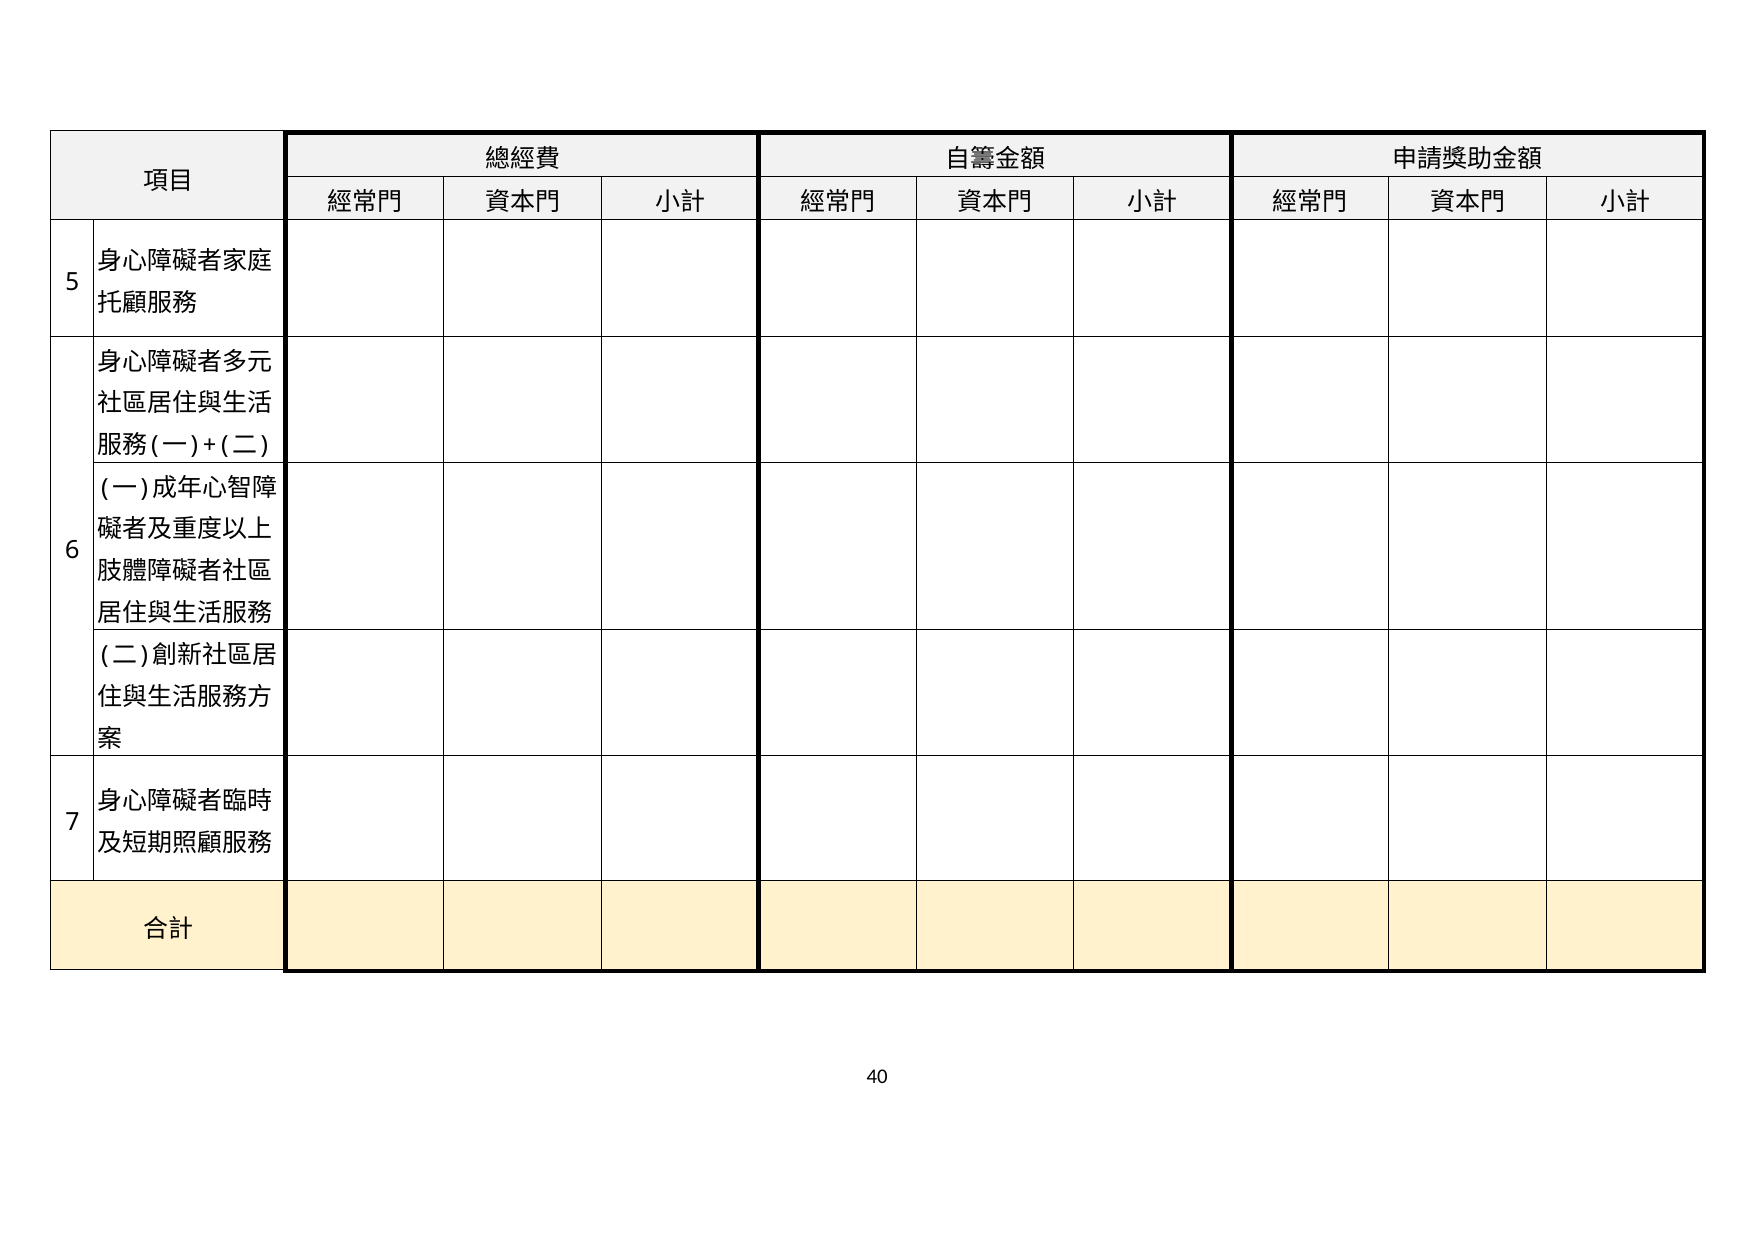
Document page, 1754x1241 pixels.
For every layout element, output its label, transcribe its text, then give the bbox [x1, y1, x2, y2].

table_cell 小計 [602, 177, 756, 219]
table_cell [602, 220, 756, 336]
table_cell 資本門 [917, 177, 1073, 219]
table_cell [444, 220, 601, 336]
table_cell [1389, 630, 1546, 755]
table_cell 小計 [1074, 177, 1229, 219]
table_header 總經費 [288, 135, 756, 176]
table_cell [1547, 220, 1702, 336]
table_cell [1547, 630, 1702, 755]
table_cell [288, 881, 443, 969]
table_cell [602, 881, 756, 969]
table_cell 身心障礙者多元社區居住與生活服務(一)+(二) [94, 337, 283, 462]
table_cell [1389, 881, 1546, 969]
table_cell [1074, 881, 1229, 969]
table_cell 合計 [51, 881, 283, 969]
table_header 申請獎助金額 [1234, 135, 1702, 176]
table_cell [602, 337, 756, 462]
table_cell 6 [51, 337, 93, 755]
table_cell [602, 756, 756, 880]
table_cell [1234, 463, 1388, 629]
table_cell [444, 881, 601, 969]
table_cell [917, 220, 1073, 336]
table_cell [1547, 337, 1702, 462]
table_cell [1234, 220, 1388, 336]
table_cell 小計 [1547, 177, 1702, 219]
table_cell [444, 463, 601, 629]
table_cell [917, 463, 1073, 629]
table_cell 經常門 [288, 177, 443, 219]
table_cell [917, 337, 1073, 462]
table_cell 經常門 [761, 177, 916, 219]
table_cell 資本門 [444, 177, 601, 219]
table_cell 7 [51, 756, 93, 880]
table_cell 身心障礙者臨時及短期照顧服務 [94, 756, 283, 880]
table_cell [1389, 463, 1546, 629]
table_cell [1389, 756, 1546, 880]
table_cell [917, 630, 1073, 755]
table_cell (二)創新社區居住與生活服務方案 [94, 630, 283, 755]
table_cell 身心障礙者家庭托顧服務 [94, 220, 283, 336]
table_cell [761, 881, 916, 969]
table_cell [288, 463, 443, 629]
table_cell [761, 220, 916, 336]
table_cell [1234, 630, 1388, 755]
table_cell [602, 463, 756, 629]
table_cell [1547, 463, 1702, 629]
table_cell [1074, 756, 1229, 880]
table_cell [1234, 756, 1388, 880]
table_cell [761, 630, 916, 755]
table_cell [444, 337, 601, 462]
table_cell (一)成年心智障礙者及重度以上肢體障礙者社區居住與生活服務 [94, 463, 283, 629]
table_cell [917, 881, 1073, 969]
table_cell [1074, 630, 1229, 755]
table_cell [1389, 337, 1546, 462]
table_cell [1074, 220, 1229, 336]
table_cell [761, 756, 916, 880]
table_cell [1074, 463, 1229, 629]
table_cell [1389, 220, 1546, 336]
table_cell [1234, 337, 1388, 462]
table_cell [1547, 756, 1702, 880]
table_cell [444, 756, 601, 880]
table_cell 5 [51, 220, 93, 336]
table_cell [1547, 881, 1702, 969]
table_cell [288, 756, 443, 880]
table_header 自籌金額 [761, 135, 1229, 176]
table_cell [1074, 337, 1229, 462]
table_cell [288, 337, 443, 462]
table_cell [602, 630, 756, 755]
table_cell 資本門 [1389, 177, 1546, 219]
table_cell [444, 630, 601, 755]
table_cell [288, 630, 443, 755]
table_cell [1234, 881, 1388, 969]
table_cell 經常門 [1234, 177, 1388, 219]
table_header 項目 [51, 131, 283, 219]
table_cell [761, 337, 916, 462]
table_cell [917, 756, 1073, 880]
table_cell [288, 220, 443, 336]
table_cell [761, 463, 916, 629]
